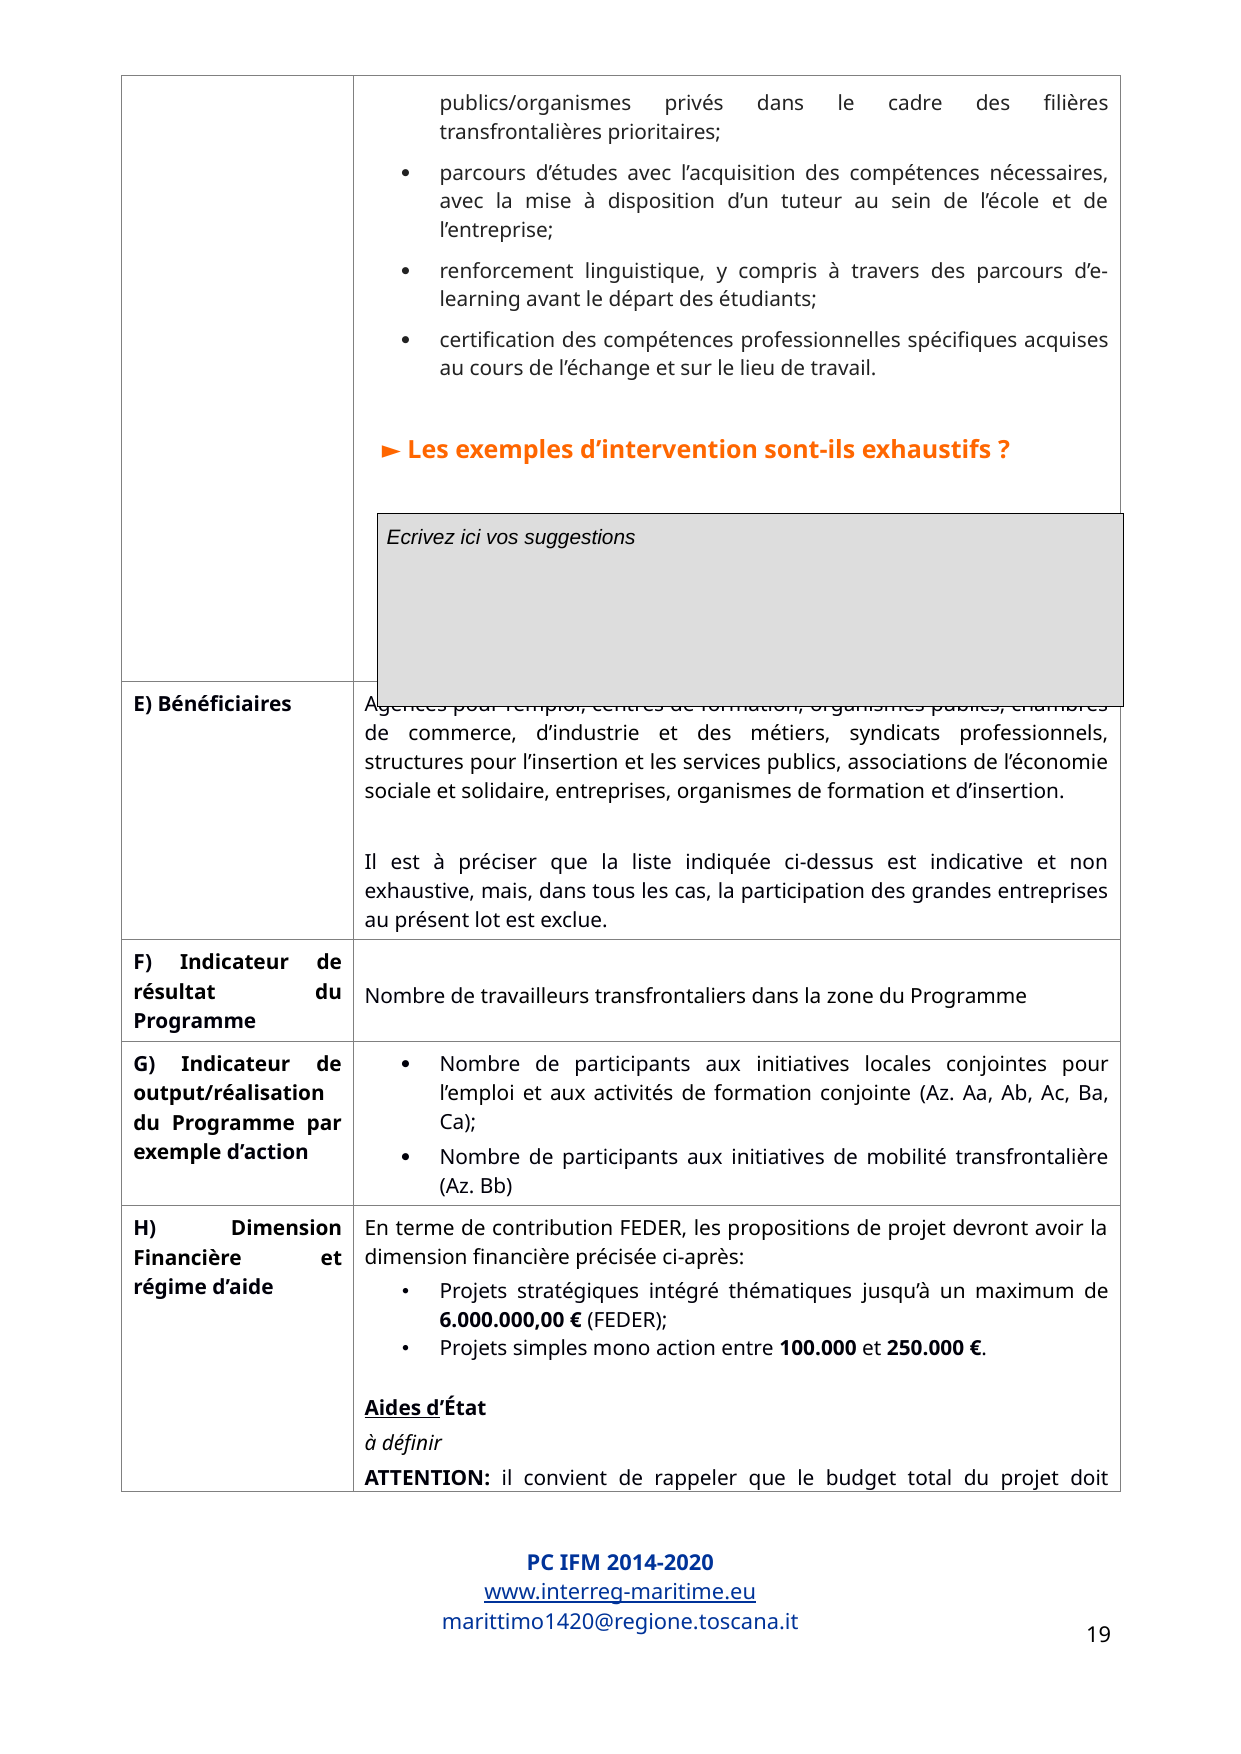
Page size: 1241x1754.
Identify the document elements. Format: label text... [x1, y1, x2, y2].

table_cell F) Indicateur de résultat du Programme [122, 940, 353, 1041]
table_cell Nombre de travailleurs transfrontaliers dans la zone du Programme [354, 940, 1120, 1041]
table_cell [122, 76, 353, 681]
table_cell G) Indicateur de output/réalisation du Programme par exemple d’action [122, 1042, 353, 1205]
table_cell En terme de contribution FEDER, les propositions de projet devront avoir la dimension financière précisée ci-après: Projets stratégiques intégré thématiques jusqu’à un maximum de 6.000.000,00 € (FEDER); Projets simples mono action entre 100.000 et 250.000 €. Aides d’État à définir ATTENTION: il convient de rappeler que le budget total du projet doit [354, 1206, 1120, 1491]
table_cell Nombre de participants aux initiatives locales conjointes pour l’emploi et aux activités de formation conjointe (Az. Aa, Ab, Ac, Ba, Ca); Nombre de participants aux initiatives de mobilité transfrontalière (Az. Bb) [354, 1042, 1120, 1205]
table_cell E) Bénéficiaires [122, 682, 353, 939]
table_cell Agences pour l’emploi, centres de formation, organismes publics, chambres de commerce, d’industrie et des métiers, syndicats professionnels, structures pour l’insertion et les services publics, associations de l’économie sociale et solidaire, entreprises, organismes de formation et d’insertion. Il est à préciser que la liste indiquée ci-dessus est indicative et non exhaustive, mais, dans tous les cas, la participation des grandes entreprises au présent lot est exclue. [354, 682, 1120, 939]
table_cell H) Dimension Financière et régime d’aide [122, 1206, 353, 1491]
table_cell Le Programme entend poursuivre le résultat de l’augmentation de l’emploi, en complétant les interventions à la Priorité d’investissement 8A, en contribuant de manière décisive au développement de la mobilité des travailleurs et étudiants, à travers une contribution expérimentale à l’intégration du marché du travail transfrontalier, tel que prévu à l’art. 7 du Règlement UE n° 1299/2014. Ce lot a pour objectif l’augmentation des opportunités d’emploi des ressources humaines de la zone dans les filières prioritaires transfrontalières liées à l’économie bleue et verte, à travers l’activation de services conjoints visant à favoriser la rencontre entre l’offre et la demande et à favoriser la mobilité des étudiants afin d’intégrer le marché transfrontalier dans ces filières. Les propositions de projet de ce lot devront présenter la typologie de projet indiquée ci-dessous et devront être cohérentes avec les exemples d’action indiqués. D1. Projets stratégiques intégrés thématiques pour la création d’un réseau transfrontalier des services pour l’emploi et l’activation de services conjoints. Les projets devront être cohérents avec le contenu des Actions Aa), Ab), Ac), Ba), Ca) décrites au point C. Ci-dessous, des exemples d’intervention pouvant être financées (indiqués à titre purement indicatif) : activités d’apprentissage réciproque et échange d’expériences entre les acteurs participant au réseau transfrontalier des services pour l’emploi, également en vue d’améliorer la coopération entre les prestataires de services pour l’emploi, publics et privés, à but non lucratif ; gestion du réseau transfrontalier à travers la définition de plans d’action conjoints, destinés à l’amélioration des services et à l’intégration du marché du travail transfrontalier; études et enquêtes conjointes sur la force de travail et visant à recueillir et échanger des données sur les postes de travail les plus demandés et les plus difficiles à couvrir, dans le cadre des filières prioritaires transfrontalières liées à la croissance bleue et verte; création et expérimentation de services conjoints pour l’embauche et le placement des travailleurs dans les filières prioritaires liées à l’économie bleue et verte et de jeunes diplômés, à travers l’intermédiation entre l’offre et la demande de travail; définition de services d’information de sélection, d’affectation, de placement et de soutien après l’embauche, aussi bien pour les employeurs que pour les travailleurs et/ou jeunes diplômés qui partent des régions italiennes de la zone de coopération pour se rendre dans celles françaises et inversement; mise au point d’une plateforme numérique multilingue, en relation avec les systèmes existants et déjà utilisés par les services pour l’emploi, pour l’intermédiation entre l’offre et la demande de travail, spécifique à la zone transfrontalière ainsi qu’aux professions liées aux filières prioritaires; organisation de journées du travail transfrontalier destinées à la recherche/collecte d’offres de travail, avec la participation et la rencontre de services pour l’emploi, d’employeurs et de personnes à la recherche d’un emploi; identification et définition de certains profils professionnels à caractère transfrontalier (en termes de fonctions, tâches, missions, savoirs, compétences, etc.); reconnaissance des compétences, validation de l’apprentissage non formel, informel et formel, mise en transparence des apprentissages afin d’élargir l’adaptation des qualifications dans le cadre des filières transfrontalières bleues et vertes, au sein de la zone de coopération; conception, réalisation et gestion, y compris après le projet, de systèmes de Learning Management System (LMS), notamment à travers l’utilisation et l’amélioration de plateformes d’e-learning avec des parcours par modules (comprenant également des cours d’italien et de français); parcours pour la mise à jour des professions liées aux nouveaux métiers des filières transfrontalières bleues et vertes ou à certains métiers traditionnels, également en vue d’obtenir la certification conjointe des compétences acquises afin de favoriser la mobilité transfrontalière des travailleurs. D2. Projets simples pour la mobilité transfrontalière Les projets devront être cohérents avec le contenu de l’Action Bb) décrite au point C. Ce lot a pour objectif de valoriser la vocations professionnelles des étudiants, d’apporter une valeur ajoutée à la formation des personnes, en leur faisant découvrir d’autres systèmes d’entreprise ainsi que les perspectives d’emploi après l’obtention du diplôme, également en vue de favoriser la mobilité professionnelle des jeunes générations, à travers également la création de conditions pour l’intégration du marché du travail transfrontalier. Ci-dessous, des exemples d’interventions pouvant être financées (indiqués à titre purement indicatif) : mise au point d’un « programme expérimental » à même de permettre aux étudiants de s’insérer dans un contexte professionnel, à travers la création de « partenariats de formation transfrontaliers » ; échange d’expériences et de cultures entre le monde des entreprises et celui des institutions (y compris dans le milieu scolaire), à travers l’insertion des étudiants, dans le cadre des filières prioritaires liées à la croissance bleue et verte, y compris sur la base des expérimentations nationales de l’alternance école-travail (stages de formation, etc.); organisation d’expériences professionnelles d’étudiants italiens en France et d’étudiants français en Italie (comme étudiants individuels ou groupe scolaire) auprès d’entreprises/organismes publics/organismes privés dans le cadre des filières transfrontalières prioritaires; parcours d’études avec l’acquisition des compétences nécessaires, avec la mise à disposition d’un tuteur au sein de l’école et de l’entreprise; renforcement linguistique, y compris à travers des parcours d’e-learning avant le départ des étudiants; certification des compétences professionnelles spécifiques acquises au cours de l’échange et sur le lieu de travail. ► Les exemples d’intervention sont-ils exhaustifs ? [354, 76, 1120, 681]
